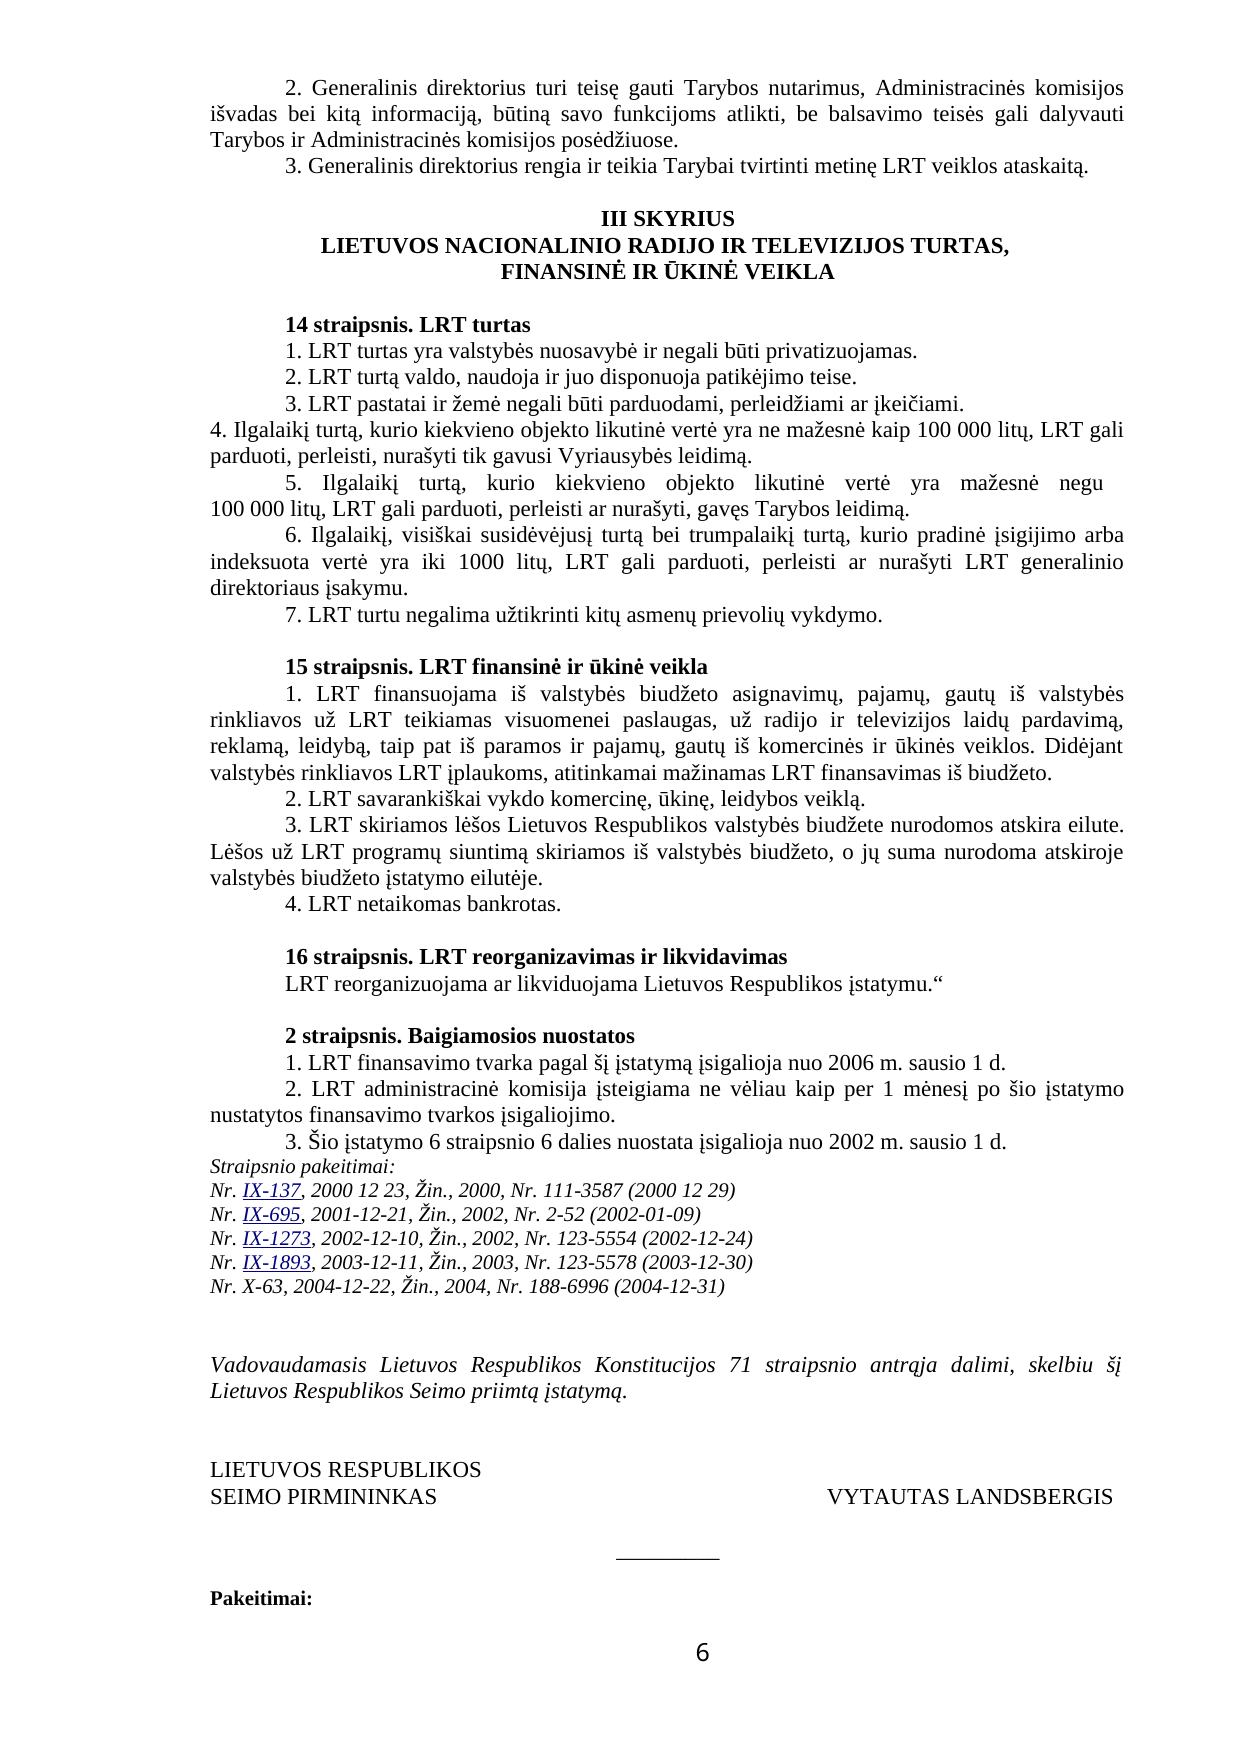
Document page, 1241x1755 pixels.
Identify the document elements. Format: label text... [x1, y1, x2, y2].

text 6. Ilgalaikį, visiškai susidėvėjusį turtą bei trumpalaikį turtą, kurio pradinė įsigijimo arba indeksuota vertė yra iki 1000 litų, LRT gali parduoti, perleisti ar nurašyti LRT generalinio direktoriaus įsakymu. [210, 522, 1126, 601]
text Nr. IX-695, 2001-12-21, Žin., 2002, Nr. 2-52 (2002-01-09) [210, 1202, 1126, 1226]
text Nr. X-63, 2004-12-22, Žin., 2004, Nr. 188-6996 (2004-12-31) [210, 1274, 1120, 1298]
text 2. LRT turtą valdo, naudoja ir juo disponuoja patikėjimo teise. [210, 363, 1126, 390]
text Nr. IX-137, 2000 12 23, Žin., 2000, Nr. 111-3587 (2000 12 29) [210, 1178, 1126, 1202]
text Nr. IX-1273, 2002-12-10, Žin., 2002, Nr. 123-5554 (2002-12-24) [210, 1226, 1126, 1250]
text SEIMO PIRMININKAS VYTAUTAS LANDSBERGIS [210, 1483, 1126, 1509]
text 16 straipsnis. LRT reorganizavimas ir likvidavimas [210, 943, 1126, 969]
text Pakeitimai: [210, 1586, 1126, 1610]
text 15 straipsnis. LRT finansinė ir ūkinė veikla [210, 653, 1126, 680]
text LRT reorganizuojama ar likviduojama Lietuvos Respublikos įstatymu.“ [210, 969, 1126, 996]
text LIETUVOS RESPUBLIKOS [210, 1457, 1126, 1483]
text 3. LRT pastatai ir žemė negali būti parduodami, perleidžiami ar įkeičiami. [210, 390, 1126, 416]
text III SKYRIUS [210, 205, 1126, 232]
text 14 straipsnis. LRT turtas [210, 311, 1126, 337]
text 3. Šio įstatymo 6 straipsnio 6 dalies nuostata įsigalioja nuo 2002 m. sausio 1 d. [210, 1128, 1126, 1154]
text 1. LRT turtas yra valstybės nuosavybė ir negali būti privatizuojamas. [210, 337, 1126, 363]
text 7. LRT turtu negalima užtikrinti kitų asmenų prievolių vykdymo. [210, 601, 1126, 627]
text 2. Generalinis direktorius turi teisę gauti Tarybos nutarimus, Administracinės komisijos išvadas bei kitą informaciją, būtiną savo funkcijoms atlikti, be balsavimo teisės gali dalyvauti Tarybos ir Administracinės komisijos posėdžiuose. [210, 73, 1126, 153]
text Straipsnio pakeitimai: [210, 1154, 1126, 1178]
text 5. Ilgalaikį turtą, kurio kiekvieno objekto likutinė vertė yra mažesnė negu 100 000 litų, LRT gali parduoti, perleisti ar nurašyti, gavęs Tarybos leidimą. [210, 469, 1126, 522]
text 1. LRT finansavimo tvarka pagal šį įstatymą įsigalioja nuo 2006 m. sausio 1 d. [210, 1049, 1126, 1075]
text LIETUVOS NACIONALINIO RADIJO IR TELEVIZIJOS TURTAS, FINANSINĖ IR ŪKINĖ VEIKLA [210, 232, 1126, 284]
text Nr. IX-1893, 2003-12-11, Žin., 2003, Nr. 123-5578 (2003-12-30) [210, 1250, 1120, 1274]
text 4. Ilgalaikį turtą, kurio kiekvieno objekto likutinė vertė yra ne mažesnė kaip 100 000 litų, LRT gali parduoti, perleisti, nurašyti tik gavusi Vyriausybės leidimą. [210, 416, 1126, 469]
text 4. LRT netaikomas bankrotas. [210, 891, 1126, 917]
text _________ [210, 1536, 1126, 1562]
text 3. LRT skiriamos lėšos Lietuvos Respublikos valstybės biudžete nurodomos atskira eilute. Lėšos už LRT programų siuntimą skiriamos iš valstybės biudžeto, o jų suma nurodoma atskiroje valstybės biudžeto įstatymo eilutėje. [210, 811, 1126, 891]
text 1. LRT finansuojama iš valstybės biudžeto asignavimų, pajamų, gautų iš valstybės rinkliavos už LRT teikiamas visuomenei paslaugas, už radijo ir televizijos laidų pardavimą, reklamą, leidybą, taip pat iš paramos ir pajamų, gautų iš komercinės ir ūkinės veiklos. Didėjant valstybės rinkliavos LRT įplaukoms, atitinkamai mažinamas LRT finansavimas iš biudžeto. [210, 680, 1126, 785]
text 3. Generalinis direktorius rengia ir teikia Tarybai tvirtinti metinę LRT veiklos ataskaitą. [210, 153, 1126, 179]
text 2 straipsnis. Baigiamosios nuostatos [210, 1022, 1126, 1049]
text Vadovaudamasis Lietuvos Respublikos Konstitucijos 71 straipsnio antrąja dalimi, skelbiu šį Lietuvos Respublikos Seimo priimtą įstatymą. [210, 1351, 1126, 1404]
text 2. LRT savarankiškai vykdo komercinę, ūkinę, leidybos veiklą. [210, 785, 1126, 811]
text 2. LRT administracinė komisija įsteigiama ne vėliau kaip per 1 mėnesį po šio įstatymo nustatytos finansavimo tvarkos įsigaliojimo. [210, 1075, 1126, 1128]
